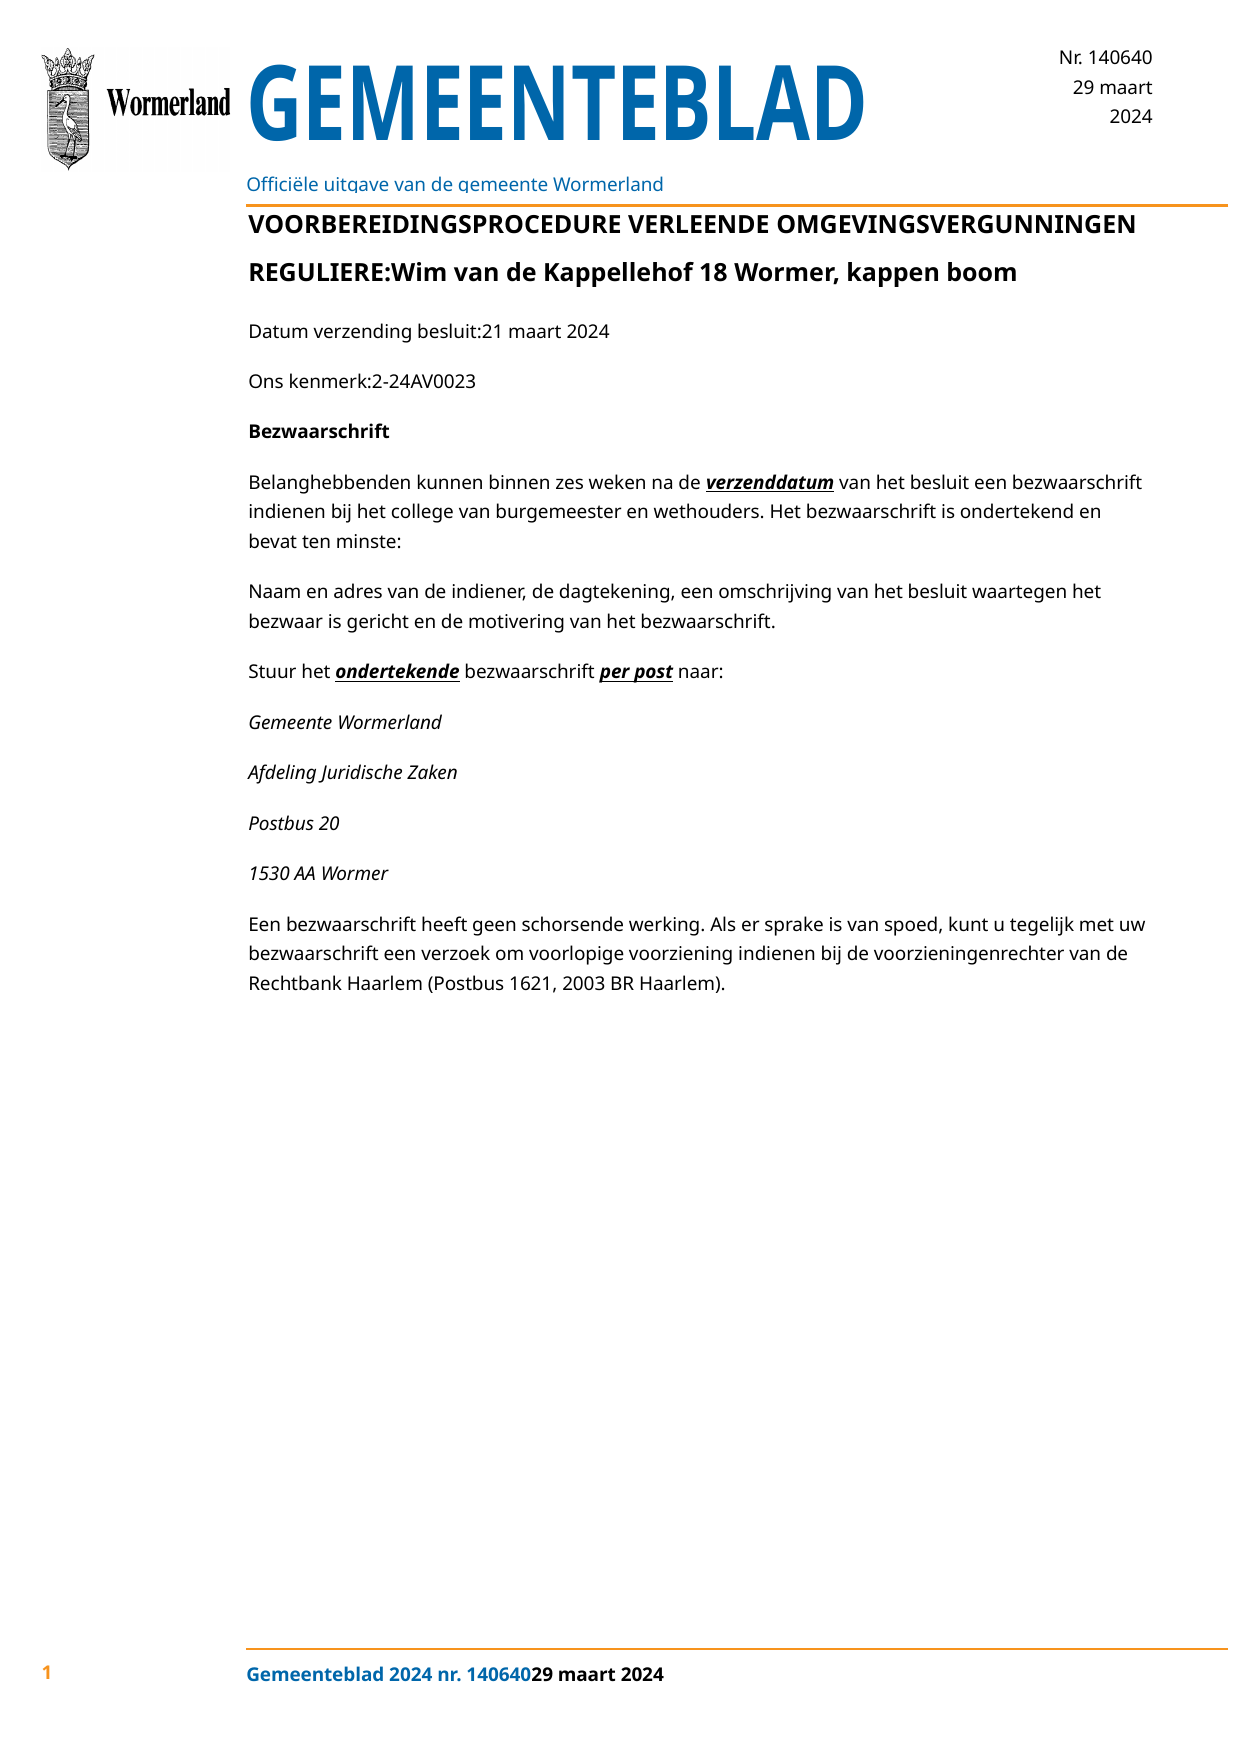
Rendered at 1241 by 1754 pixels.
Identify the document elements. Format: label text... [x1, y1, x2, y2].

text Belanghebbenden kunnen binnen zes weken na de verzenddatum van het besluit een bezwaarschrift indienen bij het college van burgemeester en wethouders. Het bezwaarschrift is ondertekend en bevat ten minste: [248, 469, 1152, 554]
text Naam en adres van de indiener, de dagtekening, een omschrijving van het besluit waartegen het bezwaar is gericht en de motivering van het bezwaarschrift. [248, 579, 1152, 634]
text Datum verzending besluit:21 maart 2024 [248, 318, 1152, 344]
text Een bezwaarschrift heeft geen schorsende werking. Als er sprake is van spoed, kunt u tegelijk met uw bezwaarschrift een verzoek om voorlopige voorziening indienen bij de voorzieningenrechter van de Rechtbank Haarlem (Postbus 1621, 2003 BR Haarlem). [248, 911, 1152, 996]
text Afdeling Juridische Zaken [248, 759, 1152, 785]
text Bezwaarschrift [248, 419, 1152, 444]
text Ons kenmerk:2-24AV0023 [248, 368, 1152, 394]
text Gemeente Wormerland [248, 709, 1152, 735]
text 1530 AA Wormer [248, 860, 1152, 886]
text Stuur het ondertekende bezwaarschrift per post naar: [248, 659, 1152, 684]
picture [41, 47, 231, 172]
text Postbus 20 [248, 810, 1152, 836]
text VOORBEREIDINGSPROCEDURE VERLEENDE OMGEVINGSVERGUNNINGEN REGULIERE:Wim van de Kappellehof 18 Wormer, kappen boom [248, 207, 1152, 288]
